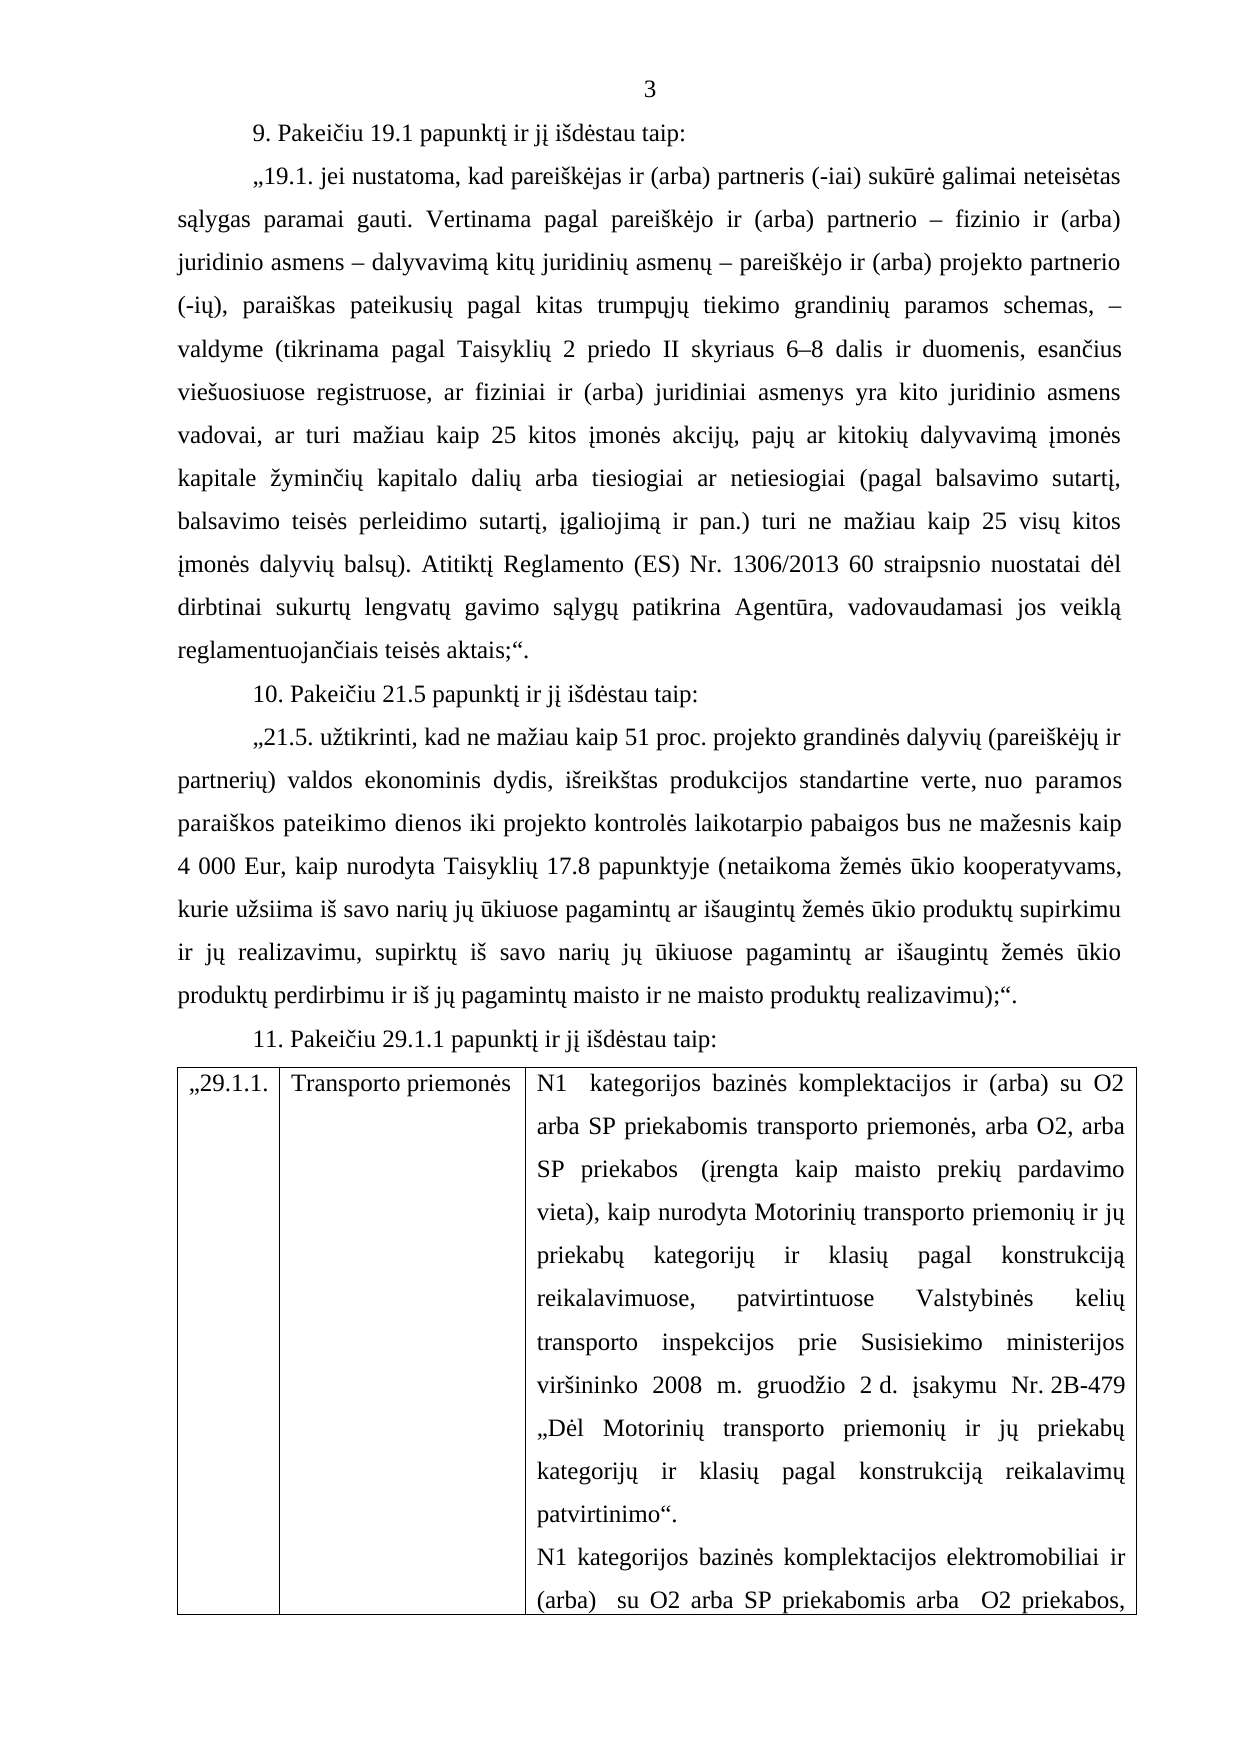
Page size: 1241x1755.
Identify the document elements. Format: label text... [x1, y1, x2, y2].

table_header Transporto priemonės [280, 1068, 525, 1614]
text „19.1. jei nustatoma, kad pareiškėjas ir (arba) partneris (-iai) sukūrė galimai neteisėtas sąlygas paramai gauti. Vertinama pagal pareiškėjo ir (arba) partnerio – fizinio ir (arba) juridinio asmens – dalyvavimą kitų juridinių asmenų – pareiškėjo ir (arba) projekto partnerio (-ių), paraiškas pateikusių pagal kitas trumpųjų tiekimo grandinių paramos schemas, – valdyme (tikrinama pagal Taisyklių 2 priedo II skyriaus 6–8 dalis ir duomenis, esančius viešuosiuose registruose, ar fiziniai ir (arba) juridiniai asmenys yra kito juridinio asmens vadovai, ar turi mažiau kaip 25 kitos įmonės akcijų, pajų ar kitokių dalyvavimą įmonės kapitale žyminčių kapitalo dalių arba tiesiogiai ar netiesiogiai (pagal balsavimo sutartį, balsavimo teisės perleidimo sutartį, įgaliojimą ir pan.) turi ne mažiau kaip 25 visų kitos įmonės dalyvių balsų). Atitiktį Reglamento (ES) Nr. 1306/2013 60 straipsnio nuostatai dėl dirbtinai sukurtų lengvatų gavimo sąlygų patikrina Agentūra, vadovaudamasi jos veiklą reglamentuojančiais teisės aktais;“. [177, 161, 1122, 664]
text 10. Pakeičiu 21.5 papunktį ir jį išdėstau taip: [177, 679, 1122, 707]
text 11. Pakeičiu 29.1.1 papunktį ir jį išdėstau taip: [177, 1024, 1122, 1052]
table_header N1 kategorijos bazinės komplektacijos ir (arba) su O2 arba SP priekabomis transporto priemonės, arba O2, arba SP priekabos (įrengta kaip maisto prekių pardavimo vieta), kaip nurodyta Motorinių transporto priemonių ir jų priekabų kategorijų ir klasių pagal konstrukciją reikalavimuose, patvirtintuose Valstybinės kelių transporto inspekcijos prie Susisiekimo ministerijos viršininko 2008 m. gruodžio 2 d. įsakymu Nr. 2B-479 „Dėl Motorinių transporto priemonių ir jų priekabų kategorijų ir klasių pagal konstrukciją reikalavimų patvirtinimo“. N1 kategorijos bazinės komplektacijos elektromobiliai ir (arba) su O2 arba SP priekabomis arba O2 priekabos, [526, 1068, 1136, 1614]
table_header „29.1.1. [178, 1068, 279, 1614]
text 9. Pakeičiu 19.1 papunktį ir jį išdėstau taip: [177, 118, 1122, 147]
text „21.5. užtikrinti, kad ne mažiau kaip 51 proc. projekto grandinės dalyvių (pareiškėjų ir partnerių) valdos ekonominis dydis, išreikštas produkcijos standartine verte, nuo paramos paraiškos pateikimo dienos iki projekto kontrolės laikotarpio pabaigos bus ne mažesnis kaip 4 000 Eur, kaip nurodyta Taisyklių 17.8 papunktyje (netaikoma žemės ūkio kooperatyvams, kurie užsiima iš savo narių jų ūkiuose pagamintų ar išaugintų žemės ūkio produktų supirkimu ir jų realizavimu, supirktų iš savo narių jų ūkiuose pagamintų ar išaugintų žemės ūkio produktų perdirbimu ir iš jų pagamintų maisto ir ne maisto produktų realizavimu);“. [177, 722, 1122, 1009]
